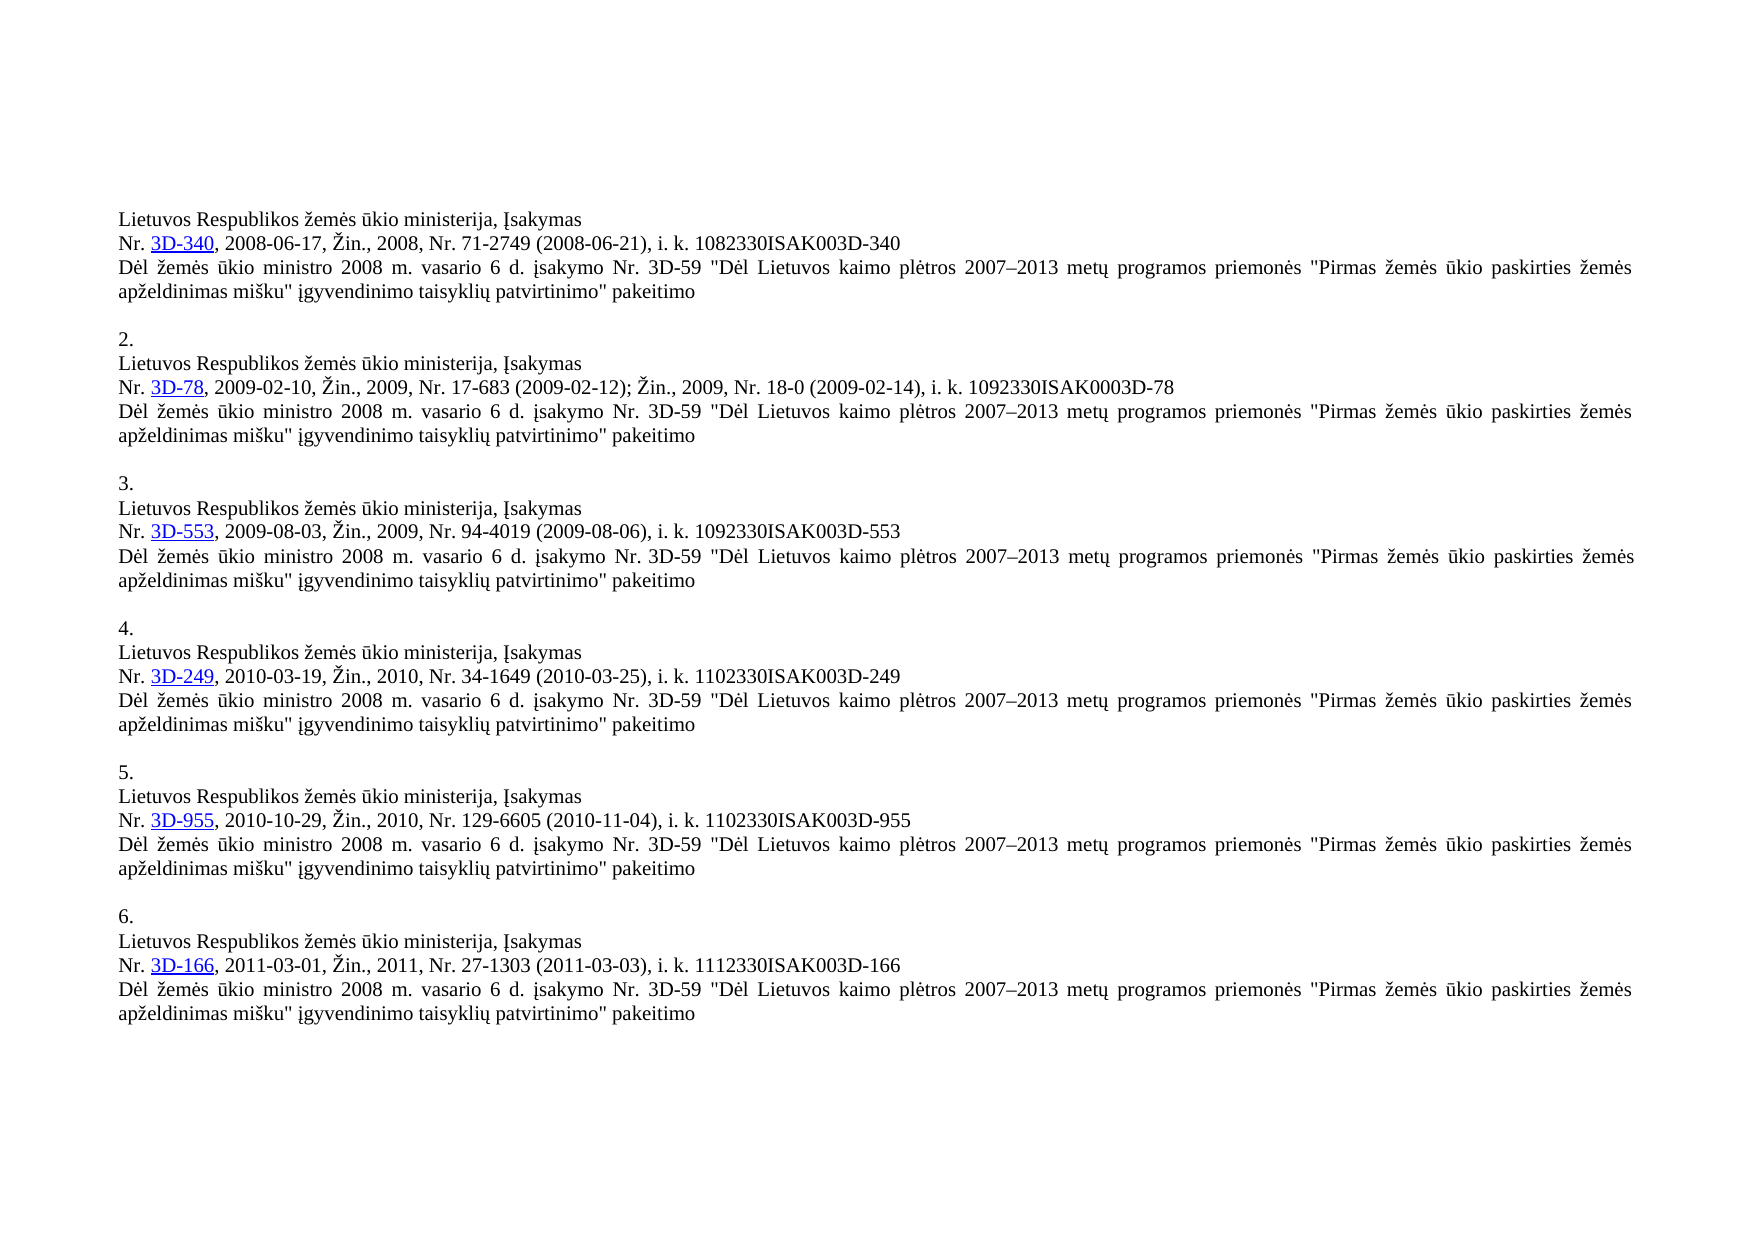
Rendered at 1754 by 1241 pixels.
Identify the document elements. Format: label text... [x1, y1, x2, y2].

text Dėl žemės ūkio ministro 2008 m. vasario 6 d. įsakymo Nr. 3D-59 "Dėl Lietuvos kaimo plėtros 2007–2013 metų programos priemonės "Pirmas žemės ūkio paskirties žemės apželdinimas mišku" įgyvendinimo taisyklių patvirtinimo" pakeitimo [118, 688, 1636, 736]
text 6. [118, 904, 1636, 928]
text Lietuvos Respublikos žemės ūkio ministerija, Įsakymas [118, 784, 1636, 808]
text Dėl žemės ūkio ministro 2008 m. vasario 6 d. įsakymo Nr. 3D-59 "Dėl Lietuvos kaimo plėtros 2007–2013 metų programos priemonės "Pirmas žemės ūkio paskirties žemės apželdinimas mišku" įgyvendinimo taisyklių patvirtinimo" pakeitimo [118, 255, 1636, 303]
text Lietuvos Respublikos žemės ūkio ministerija, Įsakymas [118, 207, 1636, 231]
text Nr. 3D-249, 2010-03-19, Žin., 2010, Nr. 34-1649 (2010-03-25), i. k. 1102330ISAK003D-249 [118, 664, 1636, 688]
text Dėl žemės ūkio ministro 2008 m. vasario 6 d. įsakymo Nr. 3D-59 "Dėl Lietuvos kaimo plėtros 2007–2013 metų programos priemonės "Pirmas žemės ūkio paskirties žemės apželdinimas mišku" įgyvendinimo taisyklių patvirtinimo" pakeitimo [118, 543, 1636, 592]
text Lietuvos Respublikos žemės ūkio ministerija, Įsakymas [118, 351, 1636, 375]
text Lietuvos Respublikos žemės ūkio ministerija, Įsakymas [118, 640, 1636, 664]
text Lietuvos Respublikos žemės ūkio ministerija, Įsakymas [118, 495, 1636, 519]
text Nr. 3D-78, 2009-02-10, Žin., 2009, Nr. 17-683 (2009-02-12); Žin., 2009, Nr. 18-0 (2009-02-14), i. k. 1092330ISAK0003D-78 [118, 375, 1636, 399]
text 5. [118, 760, 1636, 784]
text Nr. 3D-166, 2011-03-01, Žin., 2011, Nr. 27-1303 (2011-03-03), i. k. 1112330ISAK003D-166 [118, 953, 1636, 977]
text 3. [118, 471, 1636, 495]
text Nr. 3D-553, 2009-08-03, Žin., 2009, Nr. 94-4019 (2009-08-06), i. k. 1092330ISAK003D-553 [118, 519, 1636, 543]
text Lietuvos Respublikos žemės ūkio ministerija, Įsakymas [118, 928, 1636, 953]
text 2. [118, 327, 1636, 351]
text Nr. 3D-955, 2010-10-29, Žin., 2010, Nr. 129-6605 (2010-11-04), i. k. 1102330ISAK003D-955 [118, 808, 1636, 832]
text 4. [118, 616, 1636, 640]
text Dėl žemės ūkio ministro 2008 m. vasario 6 d. įsakymo Nr. 3D-59 "Dėl Lietuvos kaimo plėtros 2007–2013 metų programos priemonės "Pirmas žemės ūkio paskirties žemės apželdinimas mišku" įgyvendinimo taisyklių patvirtinimo" pakeitimo [118, 832, 1636, 880]
text Dėl žemės ūkio ministro 2008 m. vasario 6 d. įsakymo Nr. 3D-59 "Dėl Lietuvos kaimo plėtros 2007–2013 metų programos priemonės "Pirmas žemės ūkio paskirties žemės apželdinimas mišku" įgyvendinimo taisyklių patvirtinimo" pakeitimo [118, 977, 1636, 1025]
text Nr. 3D-340, 2008-06-17, Žin., 2008, Nr. 71-2749 (2008-06-21), i. k. 1082330ISAK003D-340 [118, 231, 1636, 255]
text Dėl žemės ūkio ministro 2008 m. vasario 6 d. įsakymo Nr. 3D-59 "Dėl Lietuvos kaimo plėtros 2007–2013 metų programos priemonės "Pirmas žemės ūkio paskirties žemės apželdinimas mišku" įgyvendinimo taisyklių patvirtinimo" pakeitimo [118, 399, 1636, 447]
